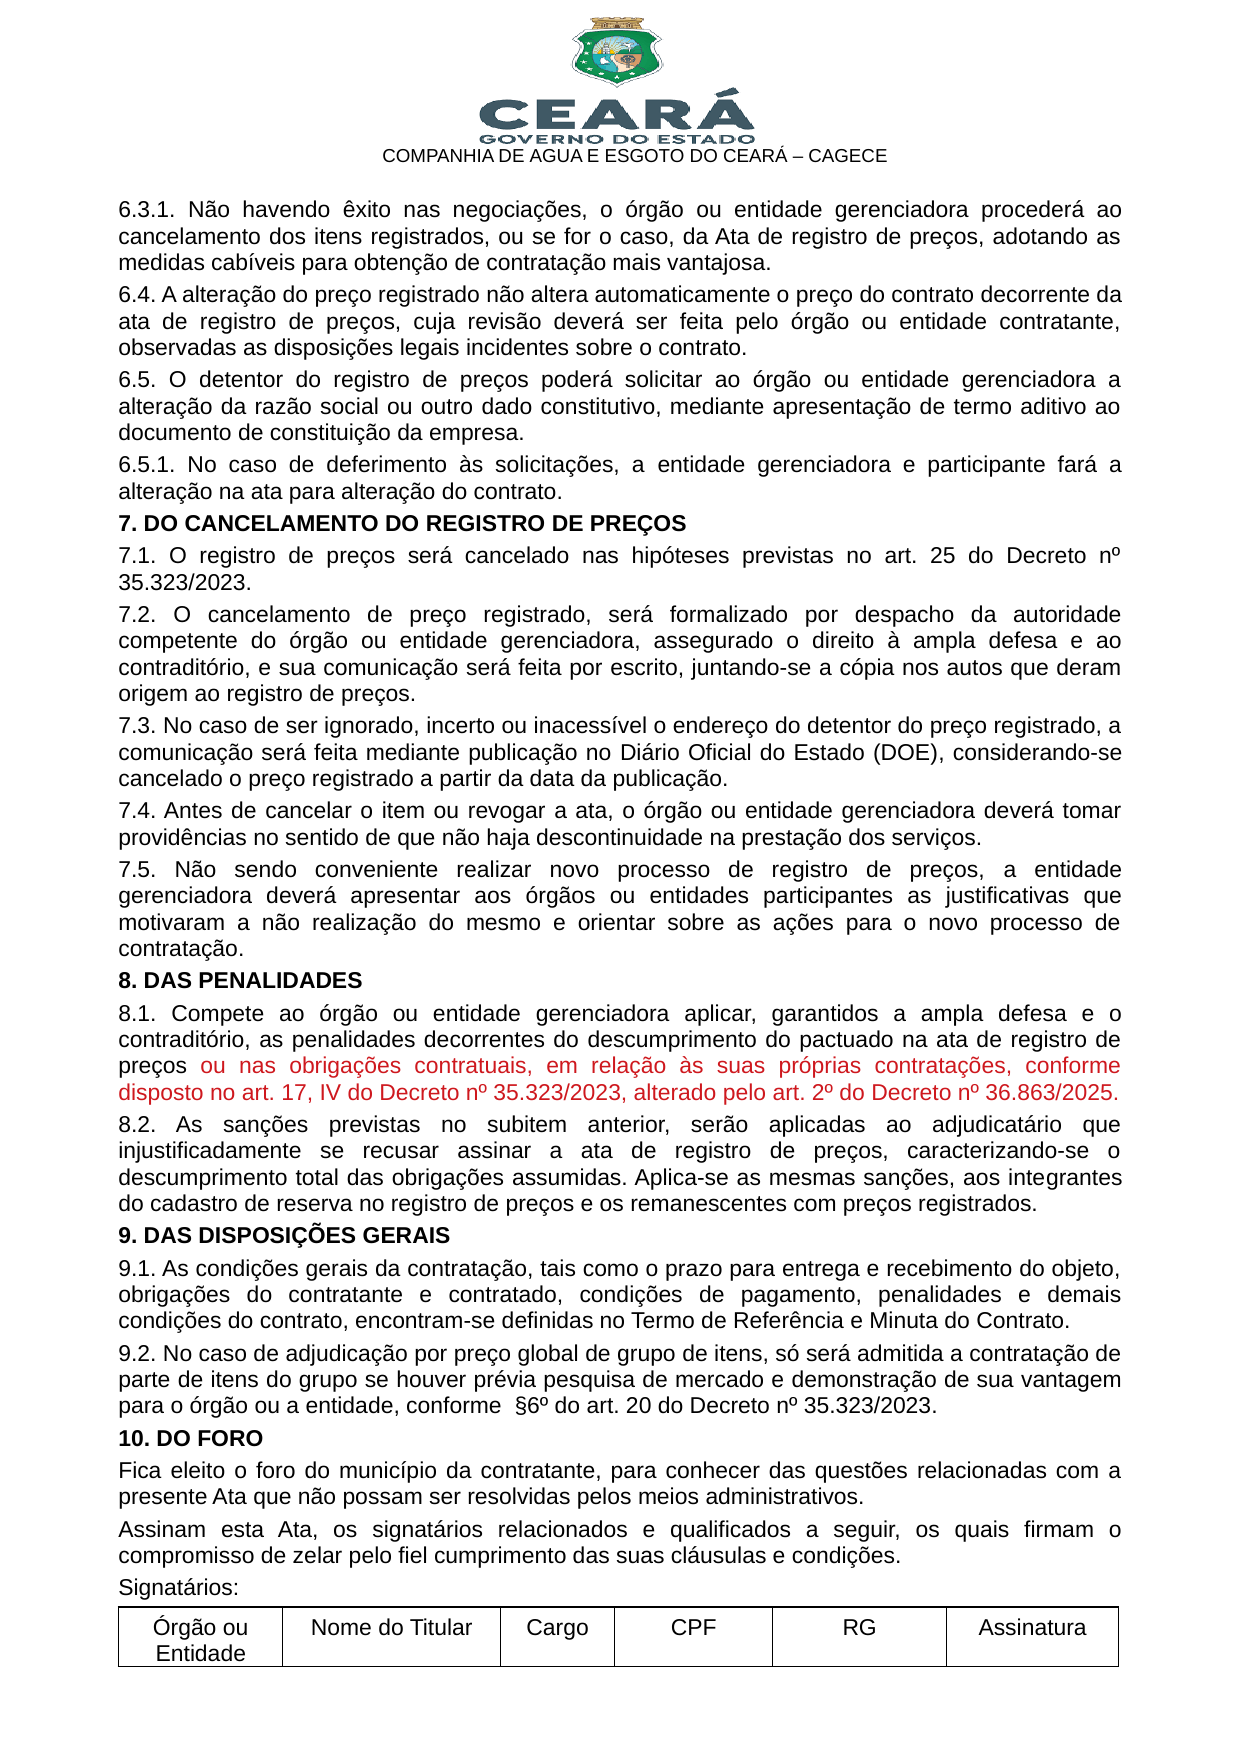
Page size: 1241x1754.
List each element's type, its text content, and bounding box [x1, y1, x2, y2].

text Signatários: [118, 1574, 1122, 1601]
text Fica eleito o foro do município da contratante, para conhecer das questões relacionadas com a presente Ata que não possam ser resolvidas pelos meios administrativos. [118, 1457, 1122, 1509]
text 9.2. No caso de adjudicação por preço global de grupo de itens, só será admitida a contratação de parte de itens do grupo se houver prévia pesquisa de mercado e demonstração de sua vantagem para o órgão ou a entidade, conforme §6º do art. 20 do Decreto nº 35.323/2023. [118, 1339, 1122, 1419]
text 9. DAS DISPOSIÇÕES GERAIS [118, 1222, 1122, 1249]
table_header Órgão ou Entidade [119, 1608, 282, 1666]
text 7.4. Antes de cancelar o item ou revogar a ata, o órgão ou entidade gerenciadora deverá tomar providências no sentido de que não haja descontinuidade na prestação dos serviços. [118, 797, 1122, 850]
table_header Assinatura [947, 1608, 1118, 1666]
text 6.3.1. Não havendo êxito nas negociações, o órgão ou entidade gerenciadora procederá ao cancelamento dos itens registrados, ou se for o caso, da Ata de registro de preços, adotando as medidas cabíveis para obtenção de contratação mais vantajosa. [118, 196, 1122, 275]
text 6.5. O detentor do registro de preços poderá solicitar ao órgão ou entidade gerenciadora a alteração da razão social ou outro dado constitutivo, mediante apresentação de termo aditivo ao documento de constituição da empresa. [118, 366, 1122, 445]
text 7.3. No caso de ser ignorado, incerto ou inacessível o endereço do detentor do preço registrado, a comunicação será feita mediante publicação no Diário Oficial do Estado (DOE), considerando-se cancelado o preço registrado a partir da data da publicação. [118, 712, 1122, 791]
text 7. DO CANCELAMENTO DO REGISTRO DE PREÇOS [118, 510, 1122, 536]
table_header Cargo [501, 1608, 614, 1666]
text 6.5.1. No caso de deferimento às solicitações, a entidade gerenciadora e participante fará a alteração na ata para alteração do contrato. [118, 451, 1122, 504]
text Assinam esta Ata, os signatários relacionados e qualificados a seguir, os quais firmam o compromisso de zelar pelo fiel cumprimento das suas cláusulas e condições. [118, 1516, 1122, 1568]
text 8.2. As sanções previstas no subitem anterior, serão aplicadas ao adjudicatário que injustificadamente se recusar assinar a ata de registro de preços, caracterizando-se o descumprimento total das obrigações assumidas. Aplica-se as mesmas sanções, aos integrantes do cadastro de reserva no registro de preços e os remanescentes com preços registrados. [118, 1111, 1122, 1216]
text 8. DAS PENALIDADES [118, 967, 1122, 994]
text 6.4. A alteração do preço registrado não altera automaticamente o preço do contrato decorrente da ata de registro de preços, cuja revisão deverá ser feita pelo órgão ou entidade contratante, observadas as disposições legais incidentes sobre o contrato. [118, 281, 1122, 360]
text 9.1. As condições gerais da contratação, tais como o prazo para entrega e recebimento do objeto, obrigações do contratante e contratado, condições de pagamento, penalidades e demais condições do contrato, encontram-se definidas no Termo de Referência e Minuta do Contrato. [118, 1254, 1122, 1334]
table_header CPF [615, 1608, 772, 1666]
table_header RG [773, 1608, 946, 1666]
text 7.2. O cancelamento de preço registrado, será formalizado por despacho da autoridade competente do órgão ou entidade gerenciadora, assegurado o direito à ampla defesa e ao contraditório, e sua comunicação será feita por escrito, juntando-se a cópia nos autos que deram origem ao registro de preços. [118, 601, 1122, 706]
text 10. DO FORO [118, 1424, 1122, 1451]
table_header Nome do Titular [283, 1608, 500, 1666]
picture [453, 12, 782, 148]
text 8.1. Compete ao órgão ou entidade gerenciadora aplicar, garantidos a ampla defesa e o contraditório, as penalidades decorrentes do descumprimento do pactuado na ata de registro de preços ou nas obrigações contratuais, em relação às suas próprias contratações, conforme disposto no art. 17, IV do Decreto nº 35.323/2023, alterado pelo art. 2º do Decreto nº 36.863/2025. [118, 999, 1122, 1105]
text 7.1. O registro de preços será cancelado nas hipóteses previstas no art. 25 do Decreto nº 35.323/2023. [118, 542, 1122, 595]
text 7.5. Não sendo conveniente realizar novo processo de registro de preços, a entidade gerenciadora deverá apresentar aos órgãos ou entidades participantes as justificativas que motivaram a não realização do mesmo e orientar sobre as ações para o novo processo de contratação. [118, 856, 1122, 961]
